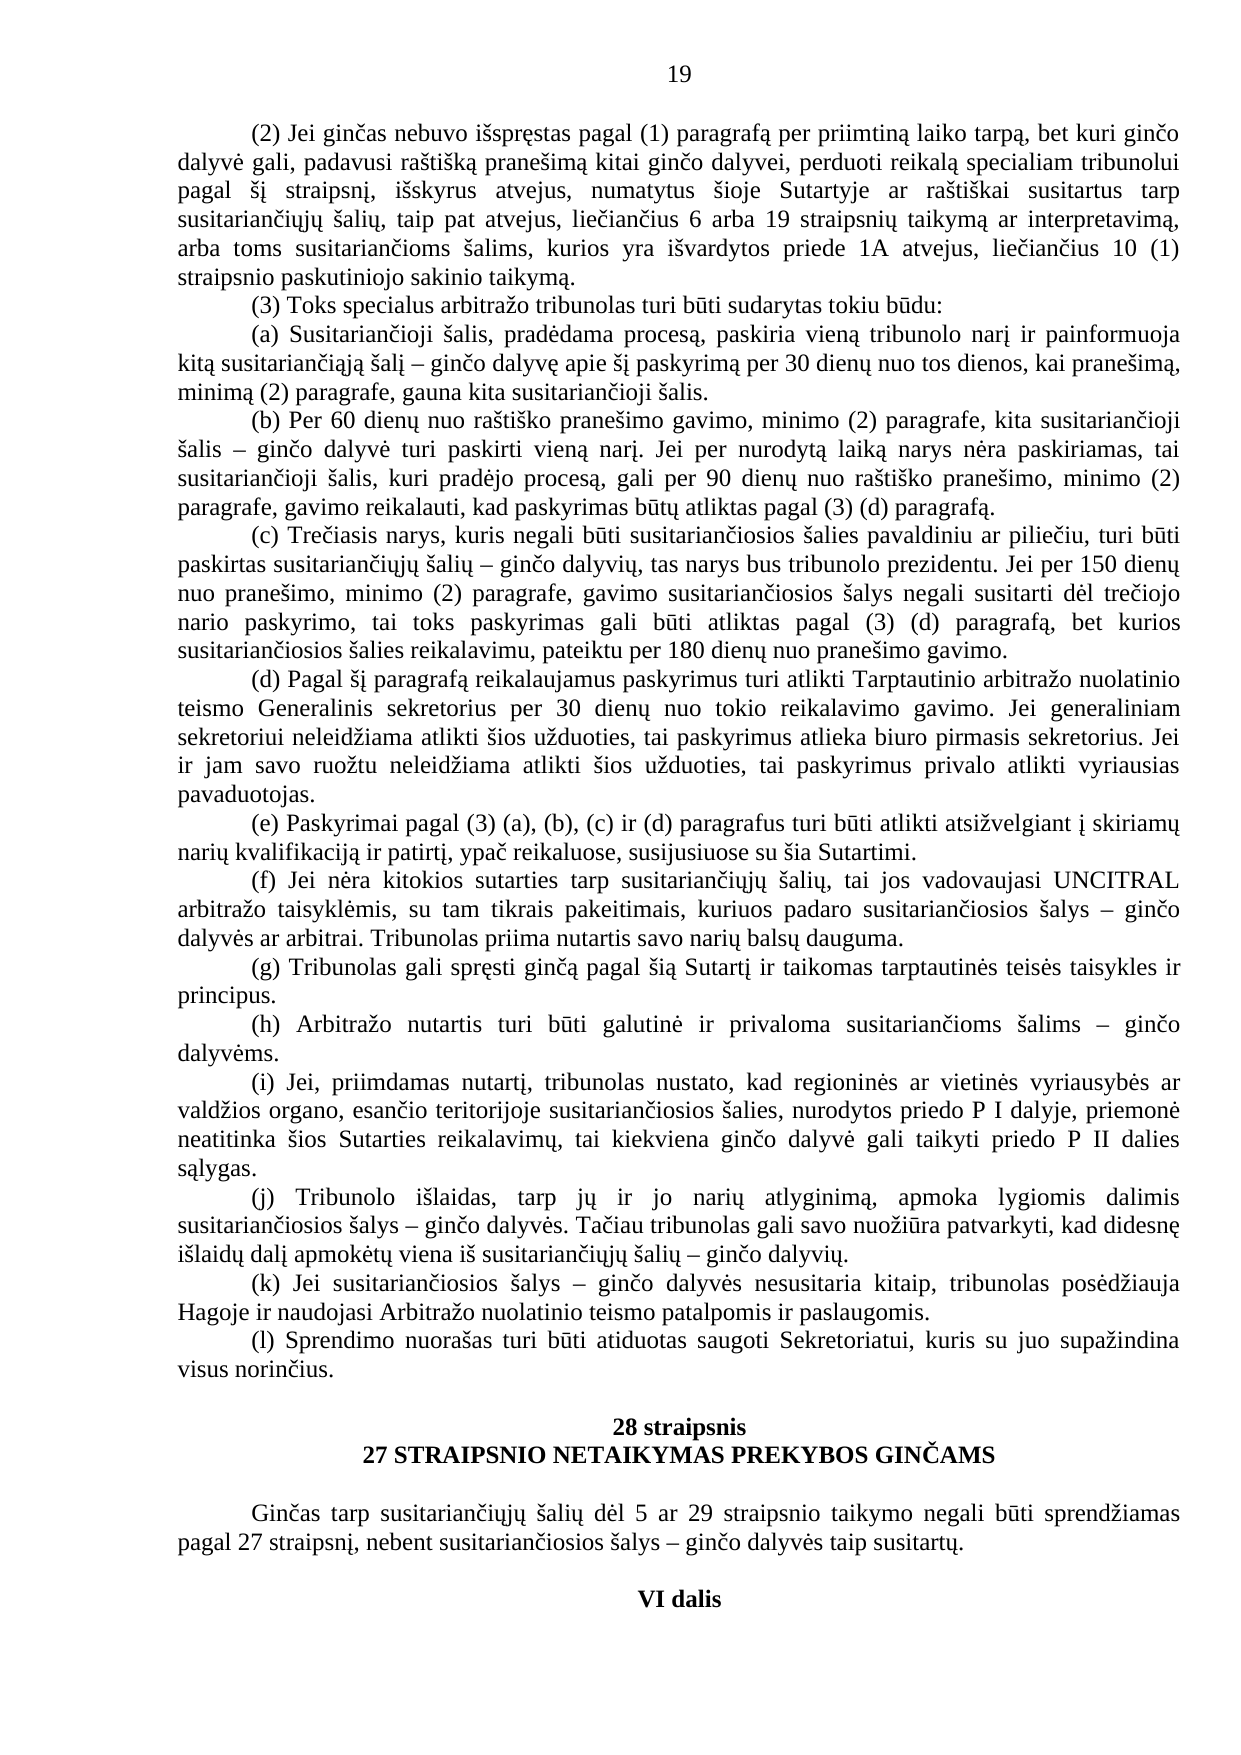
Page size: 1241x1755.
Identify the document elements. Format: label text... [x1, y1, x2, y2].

text (d) Pagal šį paragrafą reikalaujamus paskyrimus turi atlikti Tarptautinio arbitražo nuolatinio teismo Generalinis sekretorius per 30 dienų nuo tokio reikalavimo gavimo. Jei generaliniam sekretoriui neleidžiama atlikti šios užduoties, tai paskyrimus atlieka biuro pirmasis sekretorius. Jei ir jam savo ruožtu neleidžiama atlikti šios užduoties, tai paskyrimus privalo atlikti vyriausias pavaduotojas. [177, 664, 1181, 808]
text (c) Trečiasis narys, kuris negali būti susitariančiosios šalies pavaldiniu ar piliečiu, turi būti paskirtas susitariančiųjų šalių – ginčo dalyvių, tas narys bus tribunolo prezidentu. Jei per 150 dienų nuo pranešimo, minimo (2) paragrafe, gavimo susitariančiosios šalys negali susitarti dėl trečiojo nario paskyrimo, tai toks paskyrimas gali būti atliktas pagal (3) (d) paragrafą, bet kurios susitariančiosios šalies reikalavimu, pateiktu per 180 dienų nuo pranešimo gavimo. [177, 521, 1181, 664]
text (2) Jei ginčas nebuvo išspręstas pagal (1) paragrafą per priimtiną laiko tarpą, bet kuri ginčo dalyvė gali, padavusi raštišką pranešimą kitai ginčo dalyvei, perduoti reikalą specialiam tribunolui pagal šį straipsnį, išskyrus atvejus, numatytus šioje Sutartyje ar raštiškai susitartus tarp susitariančiųjų šalių, taip pat atvejus, liečiančius 6 arba 19 straipsnių taikymą ar interpretavimą, arba toms susitariančioms šalims, kurios yra išvardytos priede 1A atvejus, liečiančius 10 (1) straipsnio paskutiniojo sakinio taikymą. [177, 118, 1181, 291]
text (f) Jei nėra kitokios sutarties tarp susitariančiųjų šalių, tai jos vadovaujasi UNCITRAL arbitražo taisyklėmis, su tam tikrais pakeitimais, kuriuos padaro susitariančiosios šalys – ginčo dalyvės ar arbitrai. Tribunolas priima nutartis savo narių balsų dauguma. [177, 866, 1181, 952]
text (g) Tribunolas gali spręsti ginčą pagal šią Sutartį ir taikomas tarptautinės teisės taisykles ir principus. [177, 952, 1181, 1009]
text (k) Jei susitariančiosios šalys – ginčo dalyvės nesusitaria kitaip, tribunolas posėdžiauja Hagoje ir naudojasi Arbitražo nuolatinio teismo patalpomis ir paslaugomis. [177, 1268, 1181, 1326]
text VI dalis [177, 1584, 1181, 1613]
text 28 straipsnis [177, 1412, 1181, 1441]
text 27 STRAIPSNIO NETAIKYMAS PREKYBOS GINČAMS [177, 1441, 1181, 1469]
text (e) Paskyrimai pagal (3) (a), (b), (c) ir (d) paragrafus turi būti atlikti atsižvelgiant į skiriamų narių kvalifikaciją ir patirtį, ypač reikaluose, susijusiuose su šia Sutartimi. [177, 808, 1181, 866]
text (h) Arbitražo nutartis turi būti galutinė ir privaloma susitariančioms šalims – ginčo dalyvėms. [177, 1009, 1181, 1067]
text Ginčas tarp susitariančiųjų šalių dėl 5 ar 29 straipsnio taikymo negali būti sprendžiamas pagal 27 straipsnį, nebent susitariančiosios šalys – ginčo dalyvės taip susitartų. [177, 1498, 1181, 1556]
text (i) Jei, priimdamas nutartį, tribunolas nustato, kad regioninės ar vietinės vyriausybės ar valdžios organo, esančio teritorijoje susitariančiosios šalies, nurodytos priedo P I dalyje, priemonė neatitinka šios Sutarties reikalavimų, tai kiekviena ginčo dalyvė gali taikyti priedo P II dalies sąlygas. [177, 1067, 1181, 1182]
text (j) Tribunolo išlaidas, tarp jų ir jo narių atlyginimą, apmoka lygiomis dalimis susitariančiosios šalys – ginčo dalyvės. Tačiau tribunolas gali savo nuožiūra patvarkyti, kad didesnę išlaidų dalį apmokėtų viena iš susitariančiųjų šalių – ginčo dalyvių. [177, 1182, 1181, 1268]
text (a) Susitariančioji šalis, pradėdama procesą, paskiria vieną tribunolo narį ir painformuoja kitą susitariančiąją šalį – ginčo dalyvę apie šį paskyrimą per 30 dienų nuo tos dienos, kai pranešimą, minimą (2) paragrafe, gauna kita susitariančioji šalis. [177, 319, 1181, 406]
text (3) Toks specialus arbitražo tribunolas turi būti sudarytas tokiu būdu: [177, 291, 1181, 319]
text (l) Sprendimo nuorašas turi būti atiduotas saugoti Sekretoriatui, kuris su juo supažindina visus norinčius. [177, 1326, 1181, 1383]
text (b) Per 60 dienų nuo raštiško pranešimo gavimo, minimo (2) paragrafe, kita susitariančioji šalis – ginčo dalyvė turi paskirti vieną narį. Jei per nurodytą laiką narys nėra paskiriamas, tai susitariančioji šalis, kuri pradėjo procesą, gali per 90 dienų nuo raštiško pranešimo, minimo (2) paragrafe, gavimo reikalauti, kad paskyrimas būtų atliktas pagal (3) (d) paragrafą. [177, 406, 1181, 521]
